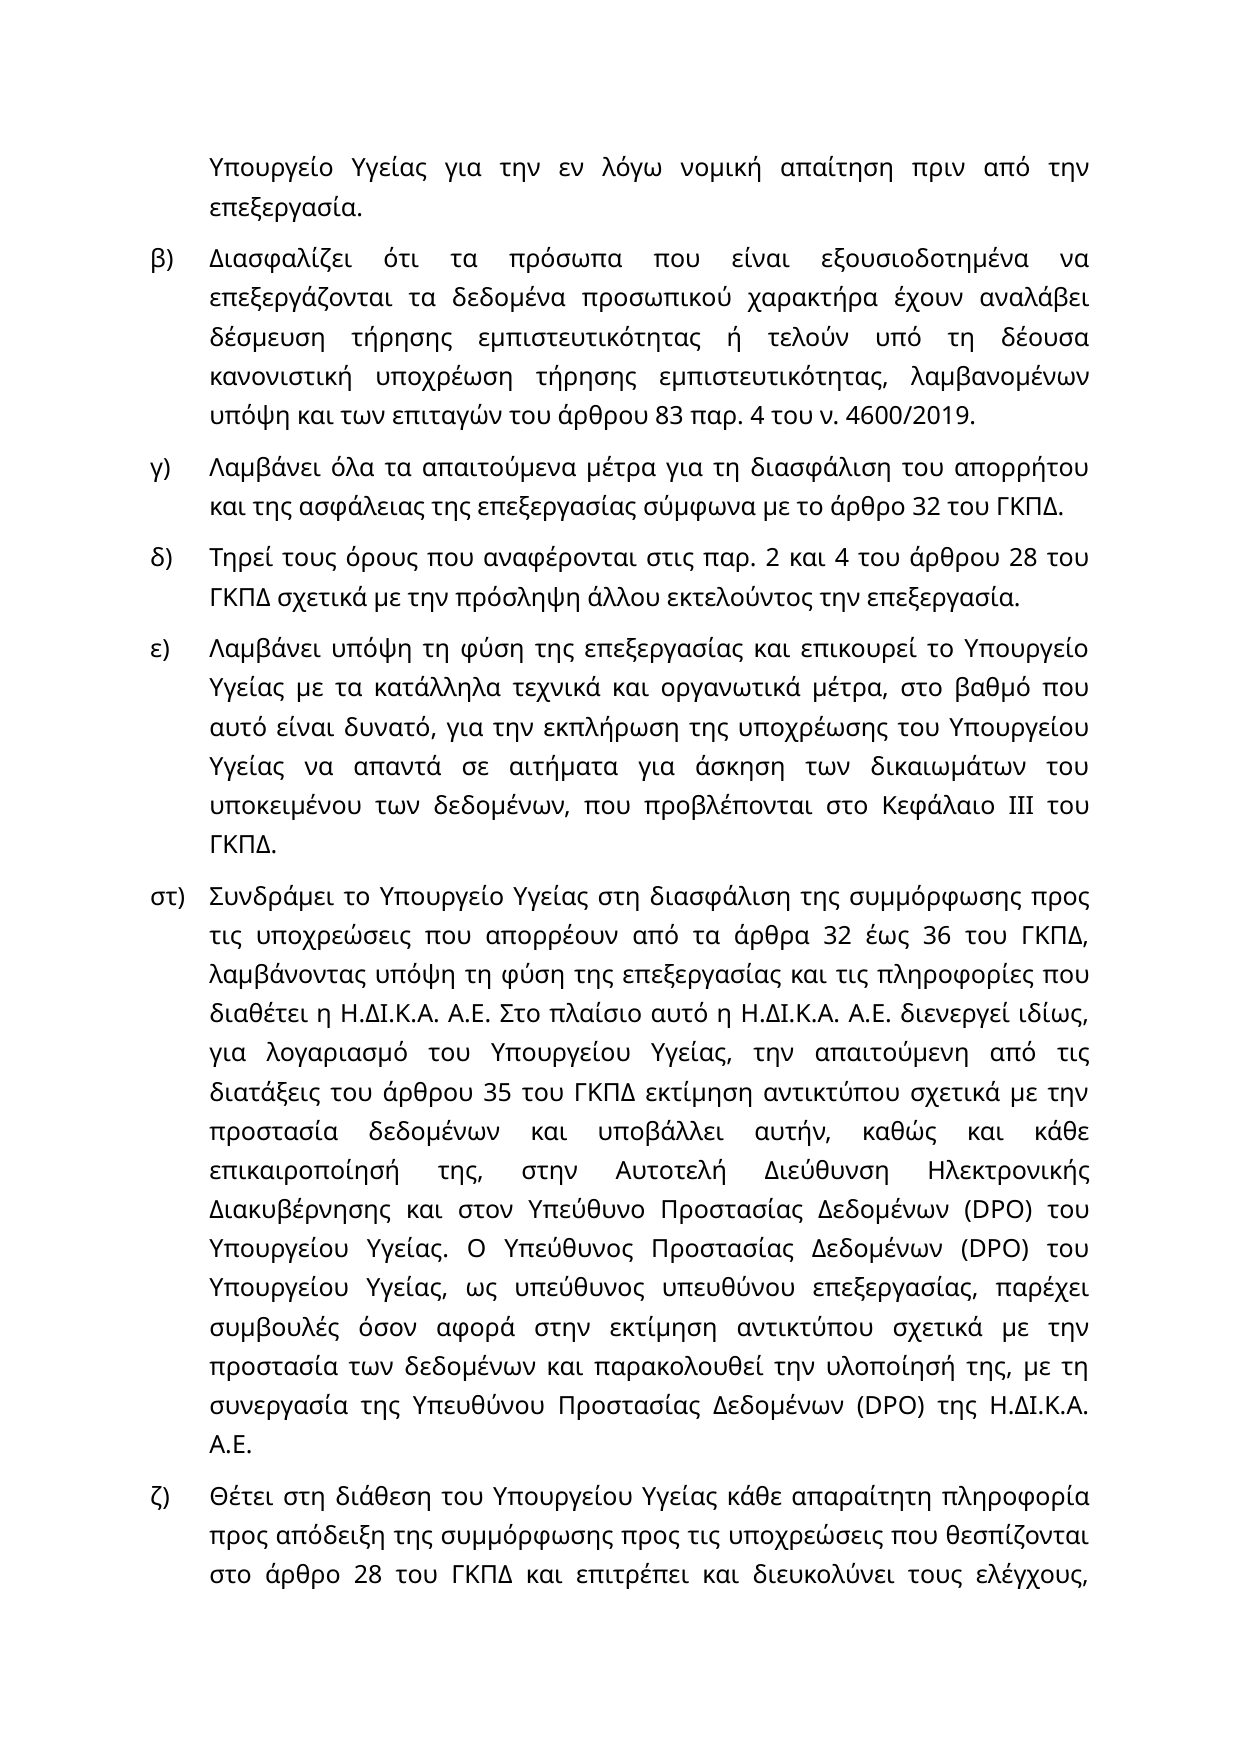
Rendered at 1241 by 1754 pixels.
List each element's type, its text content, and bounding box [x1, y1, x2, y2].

list δ) Τηρεί τους όρους που αναφέρονται στις παρ. 2 και 4 του άρθρου 28 του ΓΚΠΔ σχετικά με την πρόσληψη άλλου εκτελούντος την επεξεργασία. [150, 540, 1090, 613]
list β) Διασφαλίζει ότι τα πρόσωπα που είναι εξουσιοδοτημένα να επεξεργάζονται τα δεδομένα προσωπικού χαρακτήρα έχουν αναλάβει δέσμευση τήρησης εμπιστευτικότητας ή τελούν υπό τη δέουσα κανονιστική υποχρέωση τήρησης εμπιστευτικότητας, λαμβανομένων υπόψη και των επιταγών του άρθρου 83 παρ. 4 του ν. 4600/2019. [150, 241, 1090, 432]
list Υπουργείο Υγείας για την εν λόγω νομική απαίτηση πριν από την επεξεργασία. [150, 150, 1090, 223]
list ε) Λαμβάνει υπόψη τη φύση της επεξεργασίας και επικουρεί το Υπουργείο Υγείας με τα κατάλληλα τεχνικά και οργανωτικά μέτρα, στο βαθμό που αυτό είναι δυνατό, για την εκπλήρωση της υποχρέωσης του Υπουργείου Υγείας να απαντά σε αιτήματα για άσκηση των δικαιωμάτων του υποκειμένου των δεδομένων, που προβλέπονται στο Κεφάλαιο III του ΓΚΠΔ. [150, 631, 1090, 861]
list γ) Λαμβάνει όλα τα απαιτούμενα μέτρα για τη διασφάλιση του απορρήτου και της ασφάλειας της επεξεργασίας σύμφωνα με το άρθρο 32 του ΓΚΠΔ. [150, 449, 1090, 522]
list στ) Συνδράμει το Υπουργείο Υγείας στη διασφάλιση της συμμόρφωσης προς τις υποχρεώσεις που απορρέουν από τα άρθρα 32 έως 36 του ΓΚΠΔ, λαμβάνοντας υπόψη τη φύση της επεξεργασίας και τις πληροφορίες που διαθέτει η Η.ΔΙ.Κ.Α. Α.Ε. Στο πλαίσιο αυτό η Η.ΔΙ.Κ.Α. Α.Ε. διενεργεί ιδίως, για λογαριασμό του Υπουργείου Υγείας, την απαιτούμενη από τις διατάξεις του άρθρου 35 του ΓΚΠΔ εκτίμηση αντικτύπου σχετικά με την προστασία δεδομένων και υποβάλλει αυτήν, καθώς και κάθε επικαιροποίησή της, στην Αυτοτελή Διεύθυνση Ηλεκτρονικής Διακυβέρνησης και στον Υπεύθυνο Προστασίας Δεδομένων (DPO) του Υπουργείου Υγείας. Ο Υπεύθυνος Προστασίας Δεδομένων (DPO) του Υπουργείου Υγείας, ως υπεύθυνος υπευθύνου επεξεργασίας, παρέχει συμβουλές όσον αφορά στην εκτίμηση αντικτύπου σχετικά με την προστασία των δεδομένων και παρακολουθεί την υλοποίησή της, με τη συνεργασία της Υπευθύνου Προστασίας Δεδομένων (DPO) της Η.ΔΙ.Κ.Α. Α.Ε. [150, 878, 1090, 1461]
list ζ) Θέτει στη διάθεση του Υπουργείου Υγείας κάθε απαραίτητη πληροφορία προς απόδειξη της συμμόρφωσης προς τις υποχρεώσεις που θεσπίζονται στο άρθρο 28 του ΓΚΠΔ και επιτρέπει και διευκολύνει τους ελέγχους, [150, 1478, 1090, 1591]
